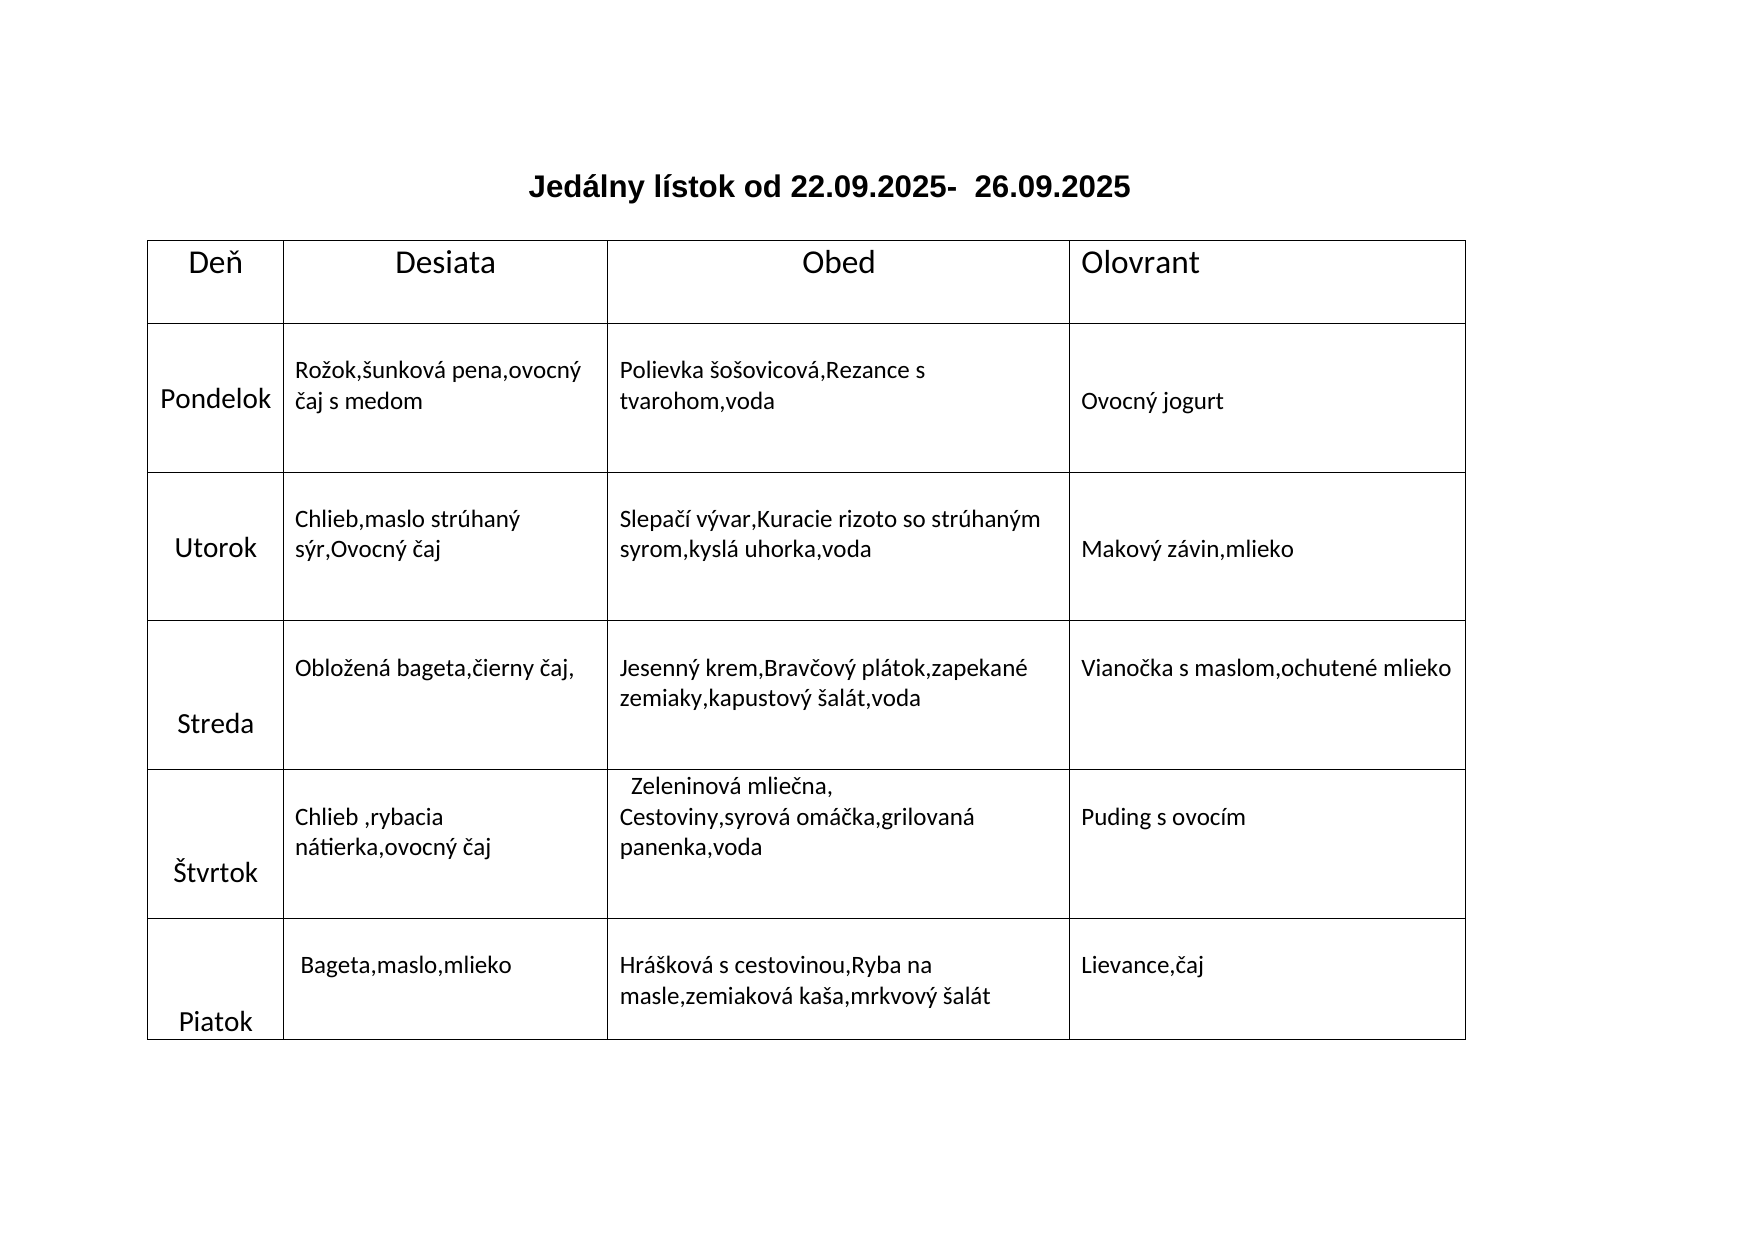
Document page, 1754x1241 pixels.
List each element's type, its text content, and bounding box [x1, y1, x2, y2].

table_header Olovrant [1070, 241, 1465, 323]
table_cell Hrášková s cestovinou,Ryba na masle,zemiaková kaša,mrkvový šalát [608, 919, 1069, 1038]
table_cell Rožok,šunková pena,ovocný čaj s medom [284, 324, 607, 472]
table_cell Jesenný krem,Bravčový plátok,zapekané zemiaky,kapustový šalát,voda [608, 621, 1069, 769]
table_cell Pondelok [148, 324, 283, 472]
table_cell Slepačí vývar,Kuracie rizoto so strúhaným syrom,kyslá uhorka,voda [608, 473, 1069, 620]
table_cell Lievance,čaj [1070, 919, 1465, 1038]
table_cell Zeleninová mliečna, Cestoviny,syrová omáčka,grilovaná panenka,voda [608, 770, 1069, 918]
table_cell Streda [148, 621, 283, 769]
table_header Obed [608, 241, 1069, 323]
table_cell Makový závin,mlieko [1070, 473, 1465, 620]
table_cell Piatok [148, 919, 283, 1038]
table_cell Obložená bageta,čierny čaj, [284, 621, 607, 769]
table_cell Puding s ovocím [1070, 770, 1465, 918]
table_cell Polievka šošovicová,Rezance s tvarohom,voda [608, 324, 1069, 472]
table_cell Ovocný jogurt [1070, 324, 1465, 472]
table_cell Vianočka s maslom,ochutené mlieko [1070, 621, 1465, 769]
subtitle Jedálny lístok od 22.09.2025- 26.09.2025 [148, 168, 1754, 240]
table_cell Bageta,maslo,mlieko [284, 919, 607, 1038]
table_header Desiata [284, 241, 607, 323]
table_cell Utorok [148, 473, 283, 620]
table_header Deň [148, 241, 283, 323]
table_cell Štvrtok [148, 770, 283, 918]
table_cell Chlieb ,rybacia nátierka,ovocný čaj [284, 770, 607, 918]
table_cell Chlieb,maslo strúhaný sýr,Ovocný čaj [284, 473, 607, 620]
